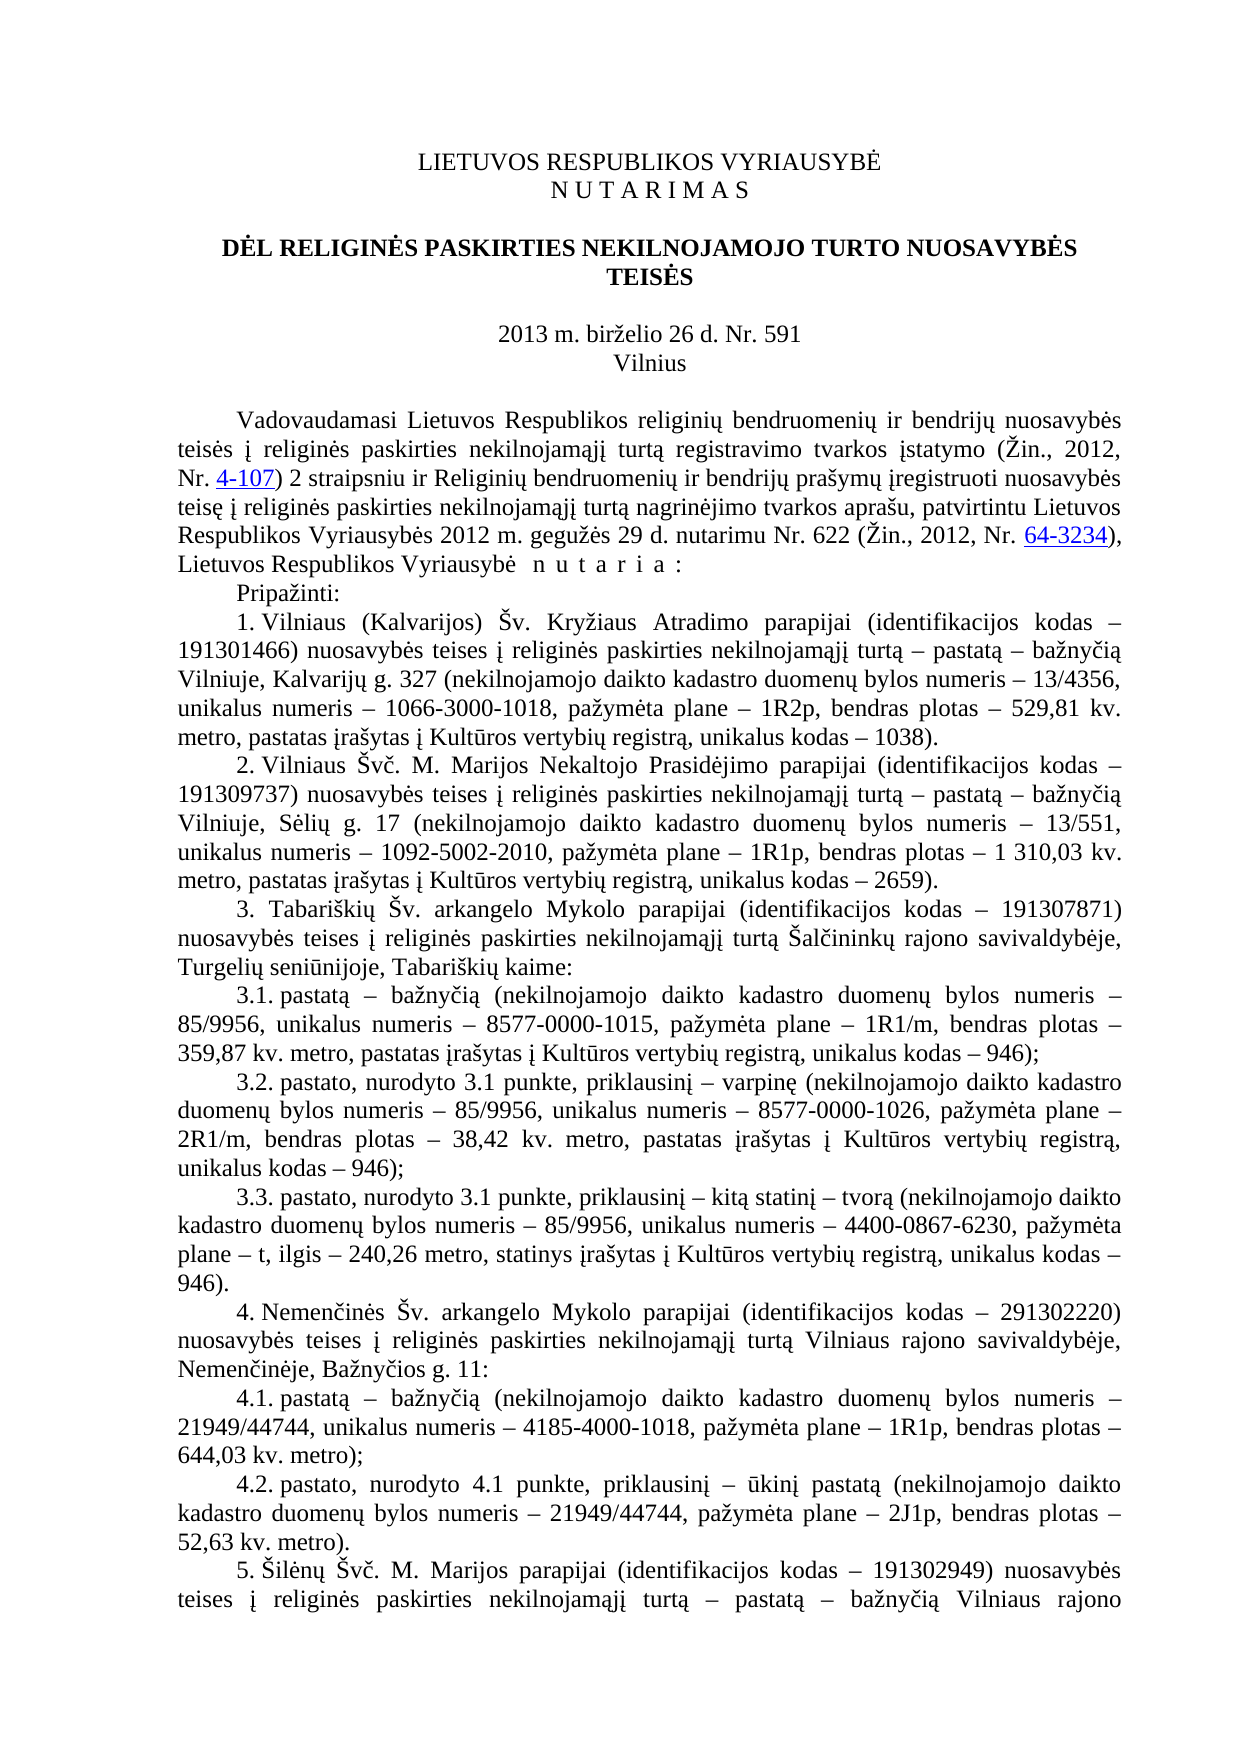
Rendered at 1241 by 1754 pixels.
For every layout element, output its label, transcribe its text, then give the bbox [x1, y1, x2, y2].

text 2013 m. birželio 26 d. Nr. 591 [177, 319, 1122, 348]
text 2. Vilniaus Švč. M. Marijos Nekaltojo Prasidėjimo parapijai (identifikacijos kodas – 191309737) nuosavybės teises į religinės paskirties nekilnojamąjį turtą – pastatą – bažnyčią Vilniuje, Sėlių g. 17 (nekilnojamojo daikto kadastro duomenų bylos numeris – 13/551, unikalus numeris – 1092-5002-2010, pažymėta plane – 1R1p, bendras plotas – 1 310,03 kv. metro, pastatas įrašytas į Kultūros vertybių registrą, unikalus kodas – 2659). [177, 751, 1122, 894]
text 4.2. pastato, nurodyto 4.1 punkte, priklausinį – ūkinį pastatą (nekilnojamojo daikto kadastro duomenų bylos numeris – 21949/44744, pažymėta plane – 2J1p, bendras plotas – 52,63 kv. metro). [177, 1469, 1122, 1556]
text NUTARIMAS [177, 176, 1122, 204]
text 1. Vilniaus (Kalvarijos) Šv. Kryžiaus Atradimo parapijai (identifikacijos kodas – 191301466) nuosavybės teises į religinės paskirties nekilnojamąjį turtą – pastatą – bažnyčią Vilniuje, Kalvarijų g. 327 (nekilnojamojo daikto kadastro duomenų bylos numeris – 13/4356, unikalus numeris – 1066-3000-1018, pažymėta plane – 1R2p, bendras plotas – 529,81 kv. metro, pastatas įrašytas į Kultūros vertybių registrą, unikalus kodas – 1038). [177, 607, 1122, 751]
text Vadovaudamasi Lietuvos Respublikos religinių bendruomenių ir bendrijų nuosavybės teisės į religinės paskirties nekilnojamąjį turtą registravimo tvarkos įstatymo (Žin., 2012, Nr. 4-107) 2 straipsniu ir Religinių bendruomenių ir bendrijų prašymų įregistruoti nuosavybės teisę į religinės paskirties nekilnojamąjį turtą nagrinėjimo tvarkos aprašu, patvirtintu Lietuvos Respublikos Vyriausybės 2012 m. gegužės 29 d. nutarimu Nr. 622 (Žin., 2012, Nr. 64-3234), Lietuvos Respublikos Vyriausybė nutaria: [177, 406, 1122, 578]
text 4. Nemenčinės Šv. arkangelo Mykolo parapijai (identifikacijos kodas – 291302220) nuosavybės teises į religinės paskirties nekilnojamąjį turtą Vilniaus rajono savivaldybėje, Nemenčinėje, Bažnyčios g. 11: [177, 1297, 1122, 1383]
text Lietuvos Respublikos Vyriausybė [177, 147, 1122, 176]
text Dėl RELIGINĖS PASKIRTIES NEKILNOJAMOJO TURTO NUOSAVYBĖS TEISĖS [177, 233, 1122, 291]
text 4.1. pastatą – bažnyčią (nekilnojamojo daikto kadastro duomenų bylos numeris – 21949/44744, unikalus numeris – 4185-4000-1018, pažymėta plane – 1R1p, bendras plotas – 644,03 kv. metro); [177, 1383, 1122, 1469]
text 3.2. pastato, nurodyto 3.1 punkte, priklausinį – varpinę (nekilnojamojo daikto kadastro duomenų bylos numeris – 85/9956, unikalus numeris – 8577-0000-1026, pažymėta plane – 2R1/m, bendras plotas – 38,42 kv. metro, pastatas įrašytas į Kultūros vertybių registrą, unikalus kodas – 946); [177, 1067, 1122, 1182]
text 5. Šilėnų Švč. M. Marijos parapijai (identifikacijos kodas – 191302949) nuosavybės teises į religinės paskirties nekilnojamąjį turtą – pastatą – bažnyčią Vilniaus rajono [177, 1556, 1122, 1613]
text Pripažinti: [177, 578, 1122, 607]
text Vilnius [177, 348, 1122, 377]
text 3. Tabariškių Šv. arkangelo Mykolo parapijai (identifikacijos kodas – 191307871) nuosavybės teises į religinės paskirties nekilnojamąjį turtą Šalčininkų rajono savivaldybėje, Turgelių seniūnijoje, Tabariškių kaime: [177, 894, 1122, 981]
text 3.3. pastato, nurodyto 3.1 punkte, priklausinį – kitą statinį – tvorą (nekilnojamojo daikto kadastro duomenų bylos numeris – 85/9956, unikalus numeris – 4400-0867-6230, pažymėta plane – t, ilgis – 240,26 metro, statinys įrašytas į Kultūros vertybių registrą, unikalus kodas – 946). [177, 1182, 1122, 1297]
text 3.1. pastatą – bažnyčią (nekilnojamojo daikto kadastro duomenų bylos numeris – 85/9956, unikalus numeris – 8577-0000-1015, pažymėta plane – 1R1/m, bendras plotas – 359,87 kv. metro, pastatas įrašytas į Kultūros vertybių registrą, unikalus kodas – 946); [177, 981, 1122, 1067]
